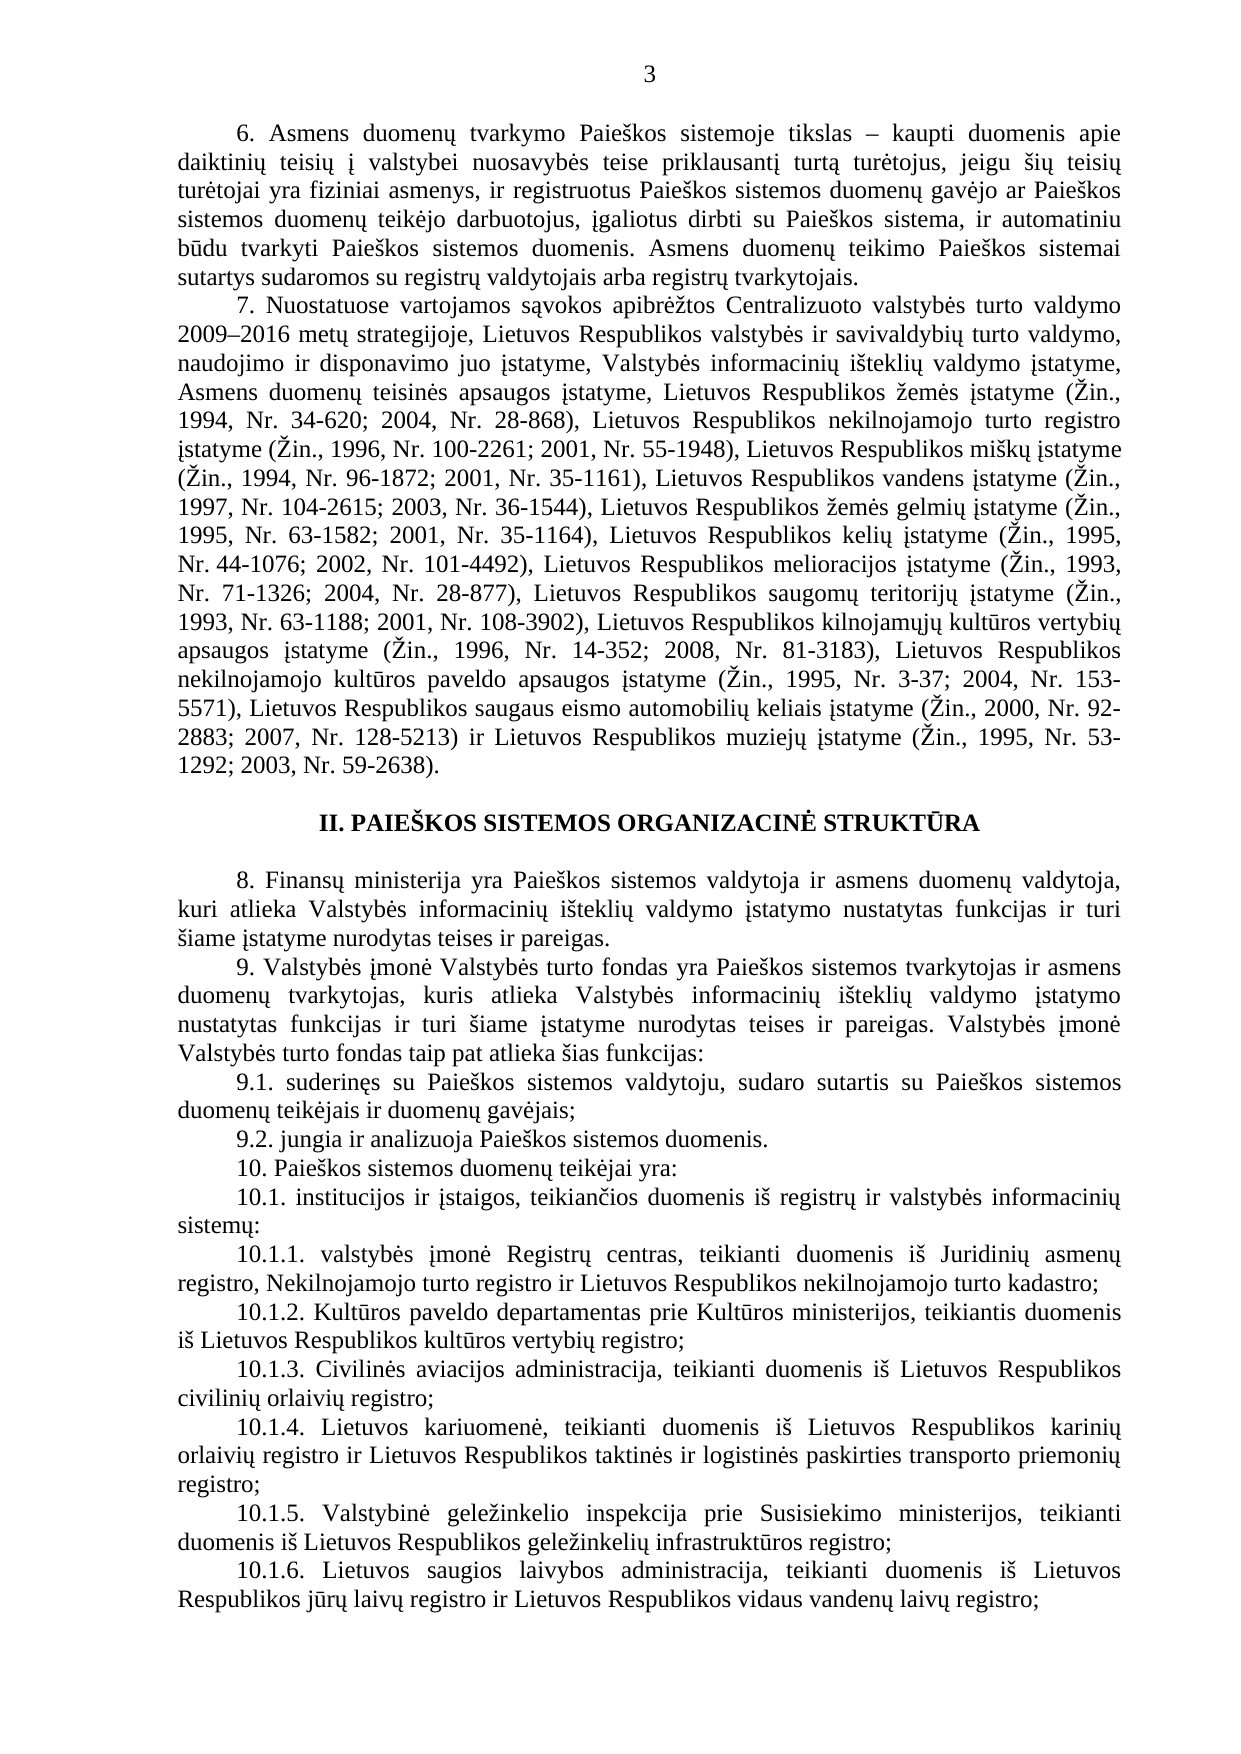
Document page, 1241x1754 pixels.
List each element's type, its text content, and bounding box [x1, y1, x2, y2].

text II. PAIEŠKOS SISTEMOS ORGANIZACINĖ STRUKTŪRA [177, 808, 1122, 837]
text 10.1.2. Kultūros paveldo departamentas prie Kultūros ministerijos, teikiantis duomenis iš Lietuvos Respublikos kultūros vertybių registro; [177, 1297, 1122, 1354]
text 9.1. suderinęs su Paieškos sistemos valdytoju, sudaro sutartis su Paieškos sistemos duomenų teikėjais ir duomenų gavėjais; [177, 1067, 1122, 1124]
text 10.1.3. Civilinės aviacijos administracija, teikianti duomenis iš Lietuvos Respublikos civilinių orlaivių registro; [177, 1354, 1122, 1412]
text 6. Asmens duomenų tvarkymo Paieškos sistemoje tikslas – kaupti duomenis apie daiktinių teisių į valstybei nuosavybės teise priklausantį turtą turėtojus, jeigu šių teisių turėtojai yra fiziniai asmenys, ir registruotus Paieškos sistemos duomenų gavėjo ar Paieškos sistemos duomenų teikėjo darbuotojus, įgaliotus dirbti su Paieškos sistema, ir automatiniu būdu tvarkyti Paieškos sistemos duomenis. Asmens duomenų teikimo Paieškos sistemai sutartys sudaromos su registrų valdytojais arba registrų tvarkytojais. [177, 118, 1122, 291]
text 10.1.6. Lietuvos saugios laivybos administracija, teikianti duomenis iš Lietuvos Respublikos jūrų laivų registro ir Lietuvos Respublikos vidaus vandenų laivų registro; [177, 1556, 1122, 1613]
text 9.2. jungia ir analizuoja Paieškos sistemos duomenis. [177, 1124, 1122, 1153]
text 10.1.4. Lietuvos kariuomenė, teikianti duomenis iš Lietuvos Respublikos karinių orlaivių registro ir Lietuvos Respublikos taktinės ir logistinės paskirties transporto priemonių registro; [177, 1412, 1122, 1498]
text 7. Nuostatuose vartojamos sąvokos apibrėžtos Centralizuoto valstybės turto valdymo 2009–2016 metų strategijoje, Lietuvos Respublikos valstybės ir savivaldybių turto valdymo, naudojimo ir disponavimo juo įstatyme, Valstybės informacinių išteklių valdymo įstatyme, Asmens duomenų teisinės apsaugos įstatyme, Lietuvos Respublikos žemės įstatyme (Žin., 1994, Nr. 34-620; 2004, Nr. 28-868), Lietuvos Respublikos nekilnojamojo turto registro įstatyme (Žin., 1996, Nr. 100-2261; 2001, Nr. 55-1948), Lietuvos Respublikos miškų įstatyme (Žin., 1994, Nr. 96-1872; 2001, Nr. 35-1161), Lietuvos Respublikos vandens įstatyme (Žin., 1997, Nr. 104-2615; 2003, Nr. 36-1544), Lietuvos Respublikos žemės gelmių įstatyme (Žin., 1995, Nr. 63-1582; 2001, Nr. 35-1164), Lietuvos Respublikos kelių įstatyme (Žin., 1995, Nr. 44-1076; 2002, Nr. 101-4492), Lietuvos Respublikos melioracijos įstatyme (Žin., 1993, Nr. 71-1326; 2004, Nr. 28-877), Lietuvos Respublikos saugomų teritorijų įstatyme (Žin., 1993, Nr. 63-1188; 2001, Nr. 108-3902), Lietuvos Respublikos kilnojamųjų kultūros vertybių apsaugos įstatyme (Žin., 1996, Nr. 14-352; 2008, Nr. 81-3183), Lietuvos Respublikos nekilnojamojo kultūros paveldo apsaugos įstatyme (Žin., 1995, Nr. 3-37; 2004, Nr. 153-5571), Lietuvos Respublikos saugaus eismo automobilių keliais įstatyme (Žin., 2000, Nr. 92-2883; 2007, Nr. 128-5213) ir Lietuvos Respublikos muziejų įstatyme (Žin., 1995, Nr. 53-1292; 2003, Nr. 59-2638). [177, 291, 1122, 779]
text 8. Finansų ministerija yra Paieškos sistemos valdytoja ir asmens duomenų valdytoja, kuri atlieka Valstybės informacinių išteklių valdymo įstatymo nustatytas funkcijas ir turi šiame įstatyme nurodytas teises ir pareigas. [177, 866, 1122, 952]
text 10.1.5. Valstybinė geležinkelio inspekcija prie Susisiekimo ministerijos, teikianti duomenis iš Lietuvos Respublikos geležinkelių infrastruktūros registro; [177, 1498, 1122, 1556]
text 10. Paieškos sistemos duomenų teikėjai yra: [177, 1153, 1122, 1182]
text 10.1. institucijos ir įstaigos, teikiančios duomenis iš registrų ir valstybės informacinių sistemų: [177, 1182, 1122, 1239]
text 9. Valstybės įmonė Valstybės turto fondas yra Paieškos sistemos tvarkytojas ir asmens duomenų tvarkytojas, kuris atlieka Valstybės informacinių išteklių valdymo įstatymo nustatytas funkcijas ir turi šiame įstatyme nurodytas teises ir pareigas. Valstybės įmonė Valstybės turto fondas taip pat atlieka šias funkcijas: [177, 952, 1122, 1067]
text 10.1.1. valstybės įmonė Registrų centras, teikianti duomenis iš Juridinių asmenų registro, Nekilnojamojo turto registro ir Lietuvos Respublikos nekilnojamojo turto kadastro; [177, 1239, 1122, 1297]
